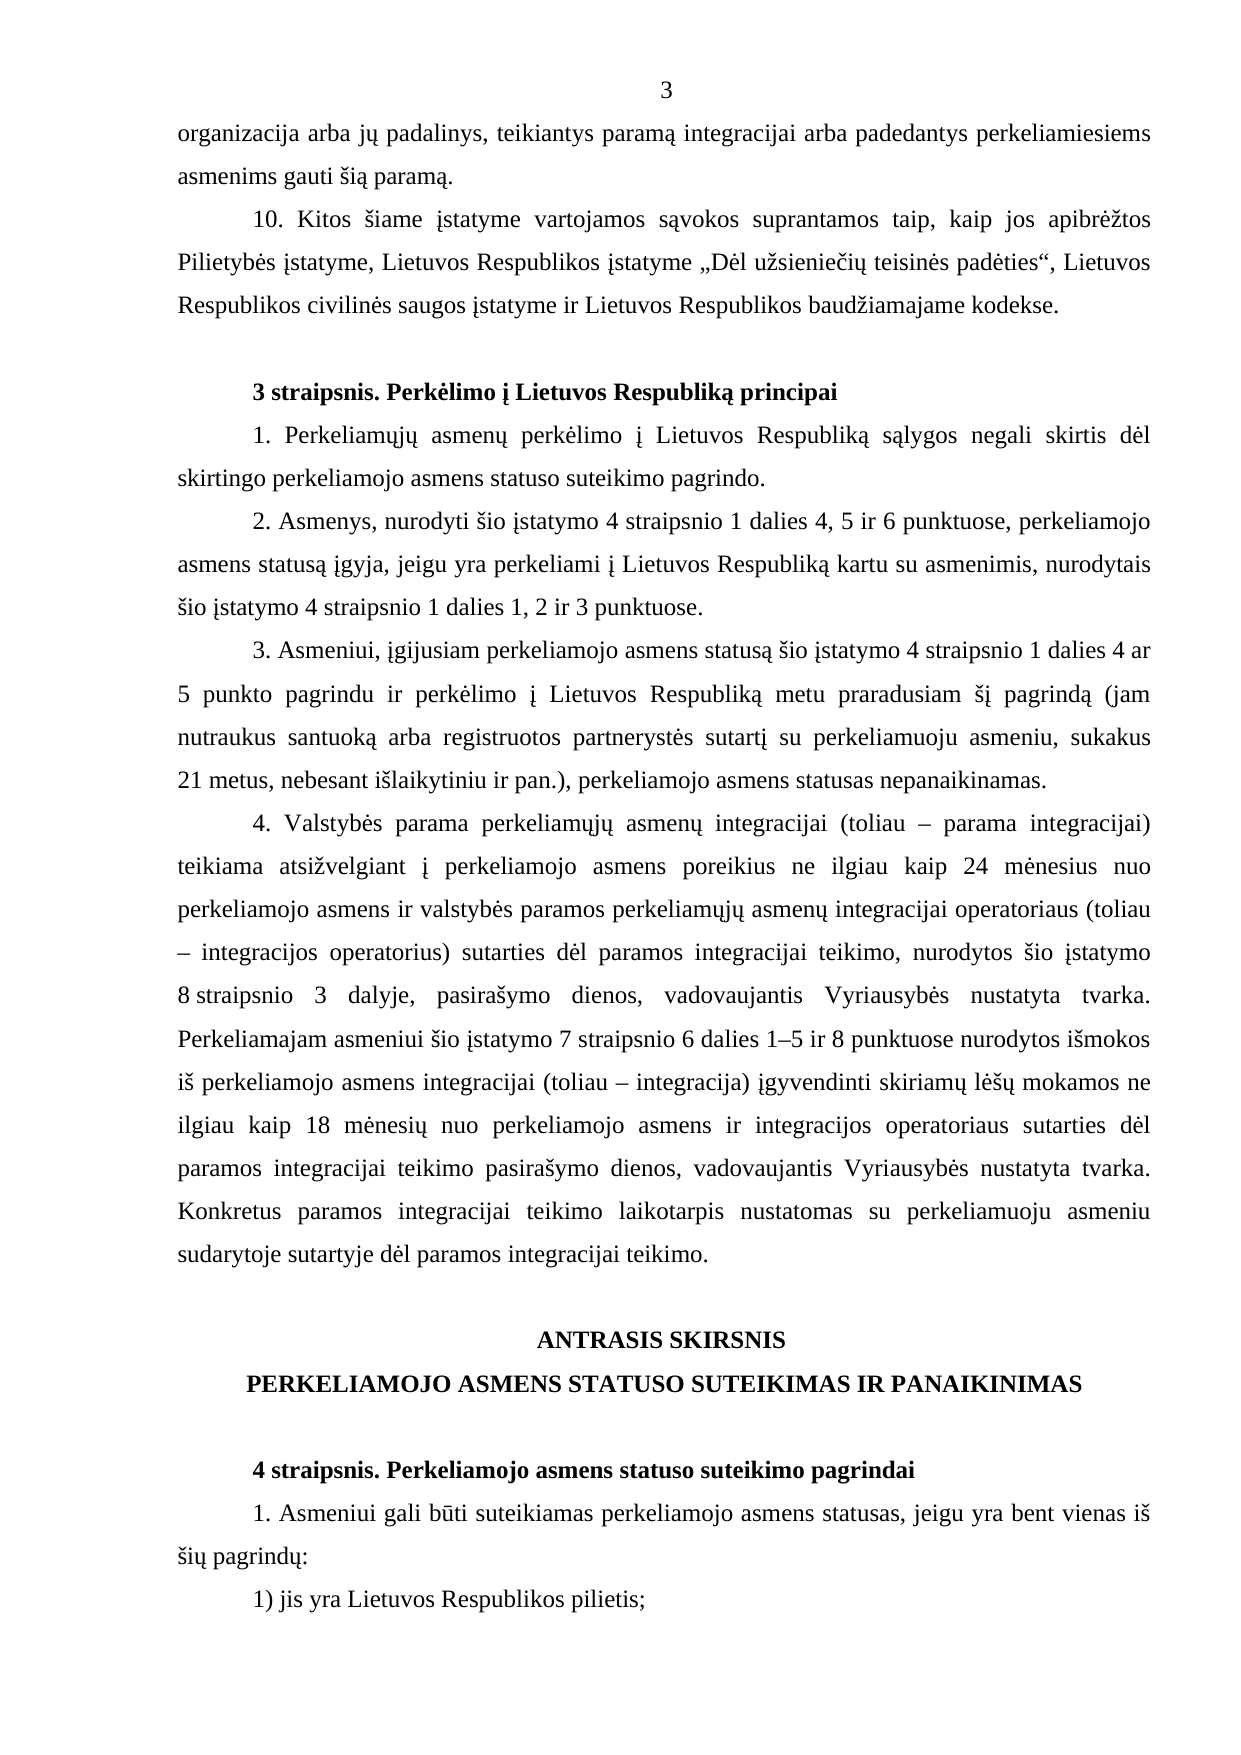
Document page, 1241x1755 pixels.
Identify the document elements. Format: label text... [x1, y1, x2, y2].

text 3. Asmeniui, įgijusiam perkeliamojo asmens statusą šio įstatymo 4 straipsnio 1 dalies 4 ar 5 punkto pagrindu ir perkėlimo į Lietuvos Respubliką metu praradusiam šį pagrindą (jam nutraukus santuoką arba registruotos partnerystės sutartį su perkeliamuoju asmeniu, sukakus 21 metus, nebesant išlaikytiniu ir pan.), perkeliamojo asmens statusas nepanaikinamas. [177, 636, 1152, 794]
text PERKELIAMOJO ASMENS STATUSO SUTEIKIMAS ir PANAIKINIMAS [177, 1369, 1152, 1397]
text ANTRASIS SKIRSNIS [177, 1326, 1152, 1354]
text 4. Valstybės parama perkeliamųjų asmenų integracijai (toliau ‒ parama integracijai) teikiama atsižvelgiant į perkeliamojo asmens poreikius ne ilgiau kaip 24 mėnesius nuo perkeliamojo asmens ir valstybės paramos perkeliamųjų asmenų integracijai operatoriaus (toliau ‒ integracijos operatorius) sutarties dėl paramos integracijai teikimo, nurodytos šio įstatymo 8 straipsnio 3 dalyje, pasirašymo dienos, vadovaujantis Vyriausybės nustatyta tvarka. Perkeliamajam asmeniui šio įstatymo 7 straipsnio 6 dalies 1–5 ir 8 punktuose nurodytos išmokos iš perkeliamojo asmens integracijai (toliau – integracija) įgyvendinti skiriamų lėšų mokamos ne ilgiau kaip 18 mėnesių nuo perkeliamojo asmens ir integracijos operatoriaus sutarties dėl paramos integracijai teikimo pasirašymo dienos, vadovaujantis Vyriausybės nustatyta tvarka. Konkretus paramos integracijai teikimo laikotarpis nustatomas su perkeliamuoju asmeniu sudarytoje sutartyje dėl paramos integracijai teikimo. [177, 808, 1152, 1268]
text 1) jis yra Lietuvos Respublikos pilietis; [177, 1584, 1152, 1613]
text 1. Asmeniui gali būti suteikiamas perkeliamojo asmens statusas, jeigu yra bent vienas iš šių pagrindų: [177, 1498, 1152, 1570]
text 1. Perkeliamųjų asmenų perkėlimo į Lietuvos Respubliką sąlygos negali skirtis dėl skirtingo perkeliamojo asmens statuso suteikimo pagrindo. [177, 420, 1152, 492]
text 4 straipsnis. Perkeliamojo asmens statuso suteikimo pagrindai [177, 1455, 1152, 1484]
text 3 straipsnis. Perkėlimo į Lietuvos Respubliką principai [177, 377, 1152, 406]
text organizacija arba jų padalinys, teikiantys paramą integracijai arba padedantys perkeliamiesiems asmenims gauti šią paramą. [177, 118, 1152, 190]
text 2. Asmenys, nurodyti šio įstatymo 4 straipsnio 1 dalies 4, 5 ir 6 punktuose, perkeliamojo asmens statusą įgyja, jeigu yra perkeliami į Lietuvos Respubliką kartu su asmenimis, nurodytais šio įstatymo 4 straipsnio 1 dalies 1, 2 ir 3 punktuose. [177, 506, 1152, 621]
text 10. Kitos šiame įstatyme vartojamos sąvokos suprantamos taip, kaip jos apibrėžtos Pilietybės įstatyme, Lietuvos Respublikos įstatyme „Dėl užsieniečių teisinės padėties“, Lietuvos Respublikos civilinės saugos įstatyme ir Lietuvos Respublikos baudžiamajame kodekse. [177, 204, 1152, 319]
